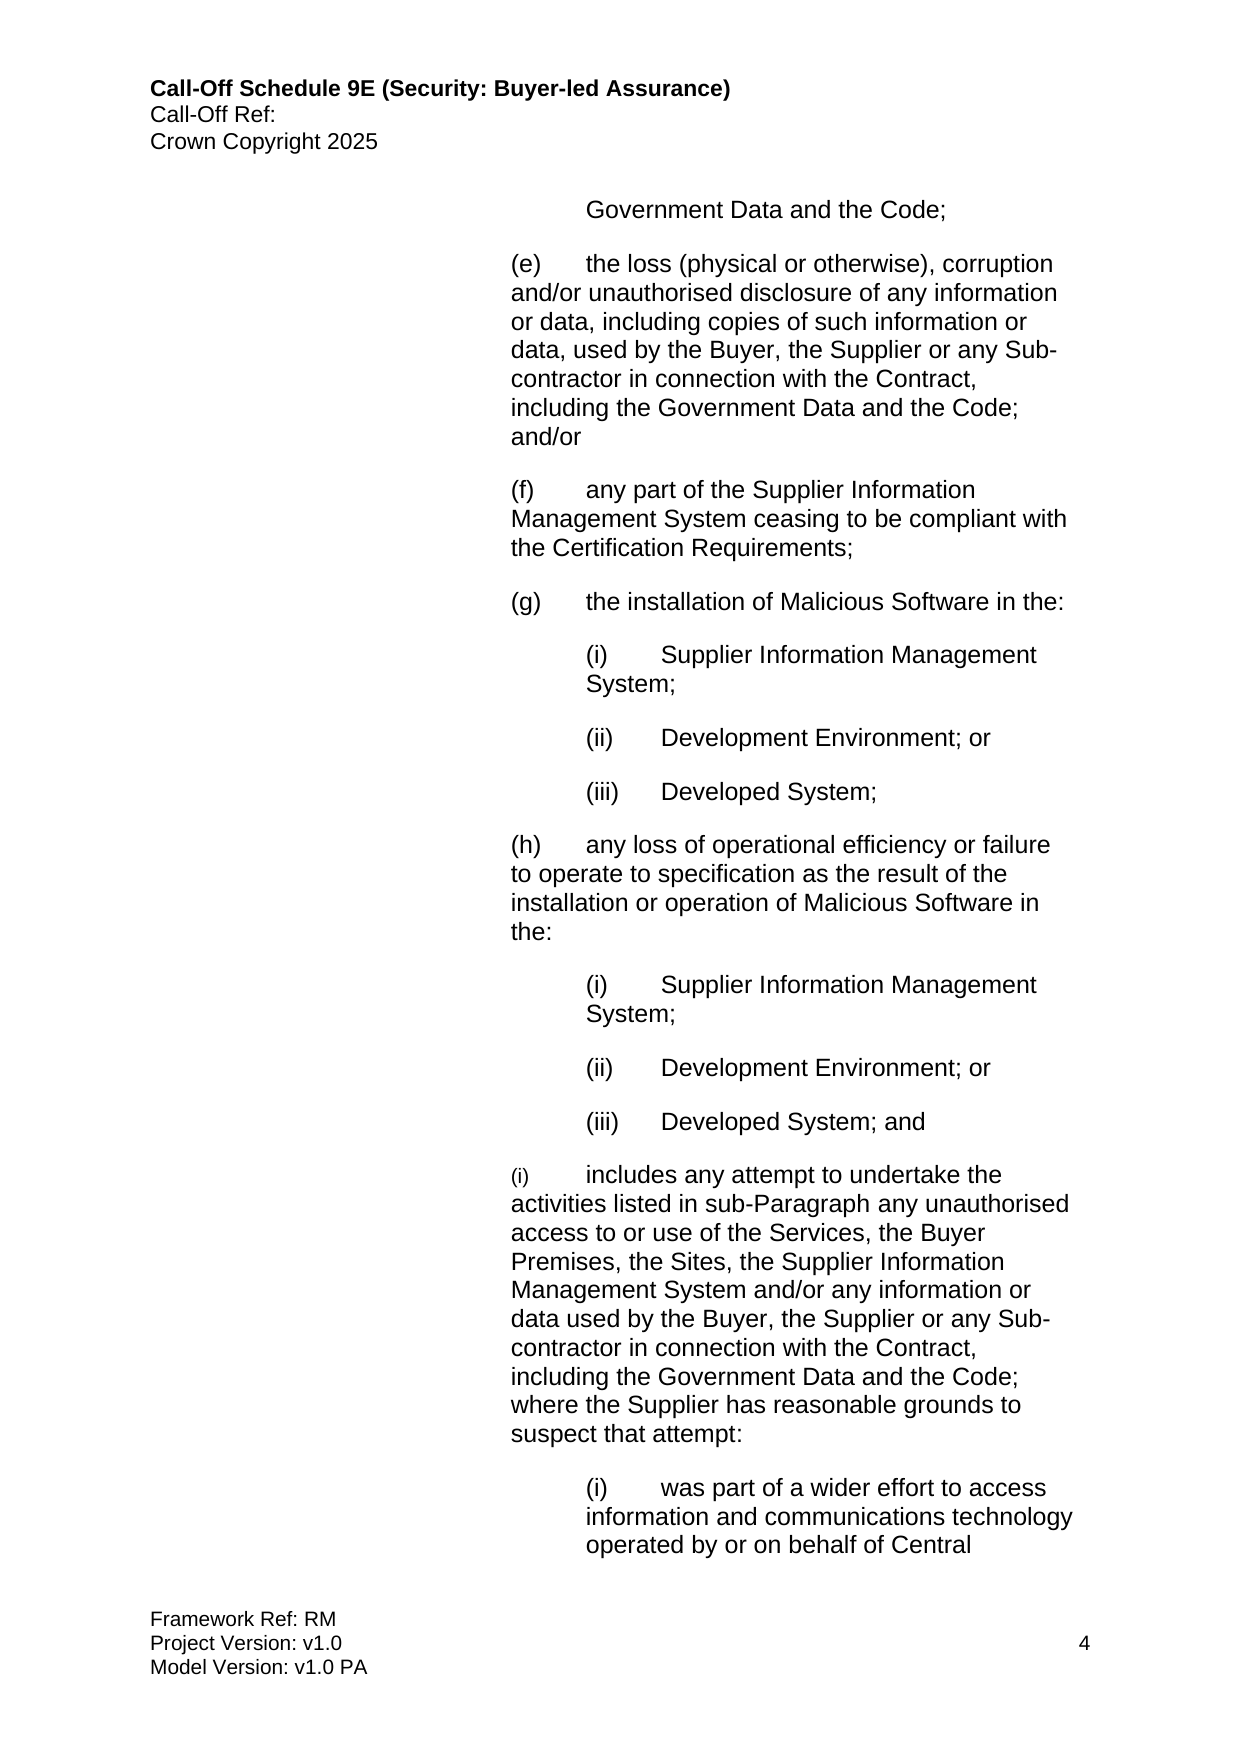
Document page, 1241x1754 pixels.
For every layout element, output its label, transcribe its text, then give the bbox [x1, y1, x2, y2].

table_cell the occurrence of: any unauthorised access to or use of the Services, the Buyer Premises, the Sites, the Supplier Information Management System and/or any information or data used by the Buyer, the Supplier or any Sub-contractor in connection with the Contract, including the Government Data and the Code; the loss (physical or otherwise), corruption and/or unauthorised disclosure of any information or data, including copies of such information or data, used by the Buyer, the Supplier or any Sub-contractor in connection with the Contract, including the Government Data and the Code; and/or any part of the Supplier Information Management System ceasing to be compliant with the Certification Requirements; the installation of Malicious Software in the: Supplier Information Management System; Development Environment; or Developed System; any loss of operational efficiency or failure to operate to specification as the result of the installation or operation of Malicious Software in the: Supplier Information Management System; Development Environment; or Developed System; and includes any attempt to undertake the activities listed in sub-Paragraph (a) where the Supplier has reasonable grounds to suspect that attempt: was part of a wider effort to access information and communications technology operated by or on behalf of Central Government Bodies; or was undertaken, or directed by, a state other than the United Kingdom; [424, 183, 1089, 1559]
table_cell [224, 183, 424, 1559]
